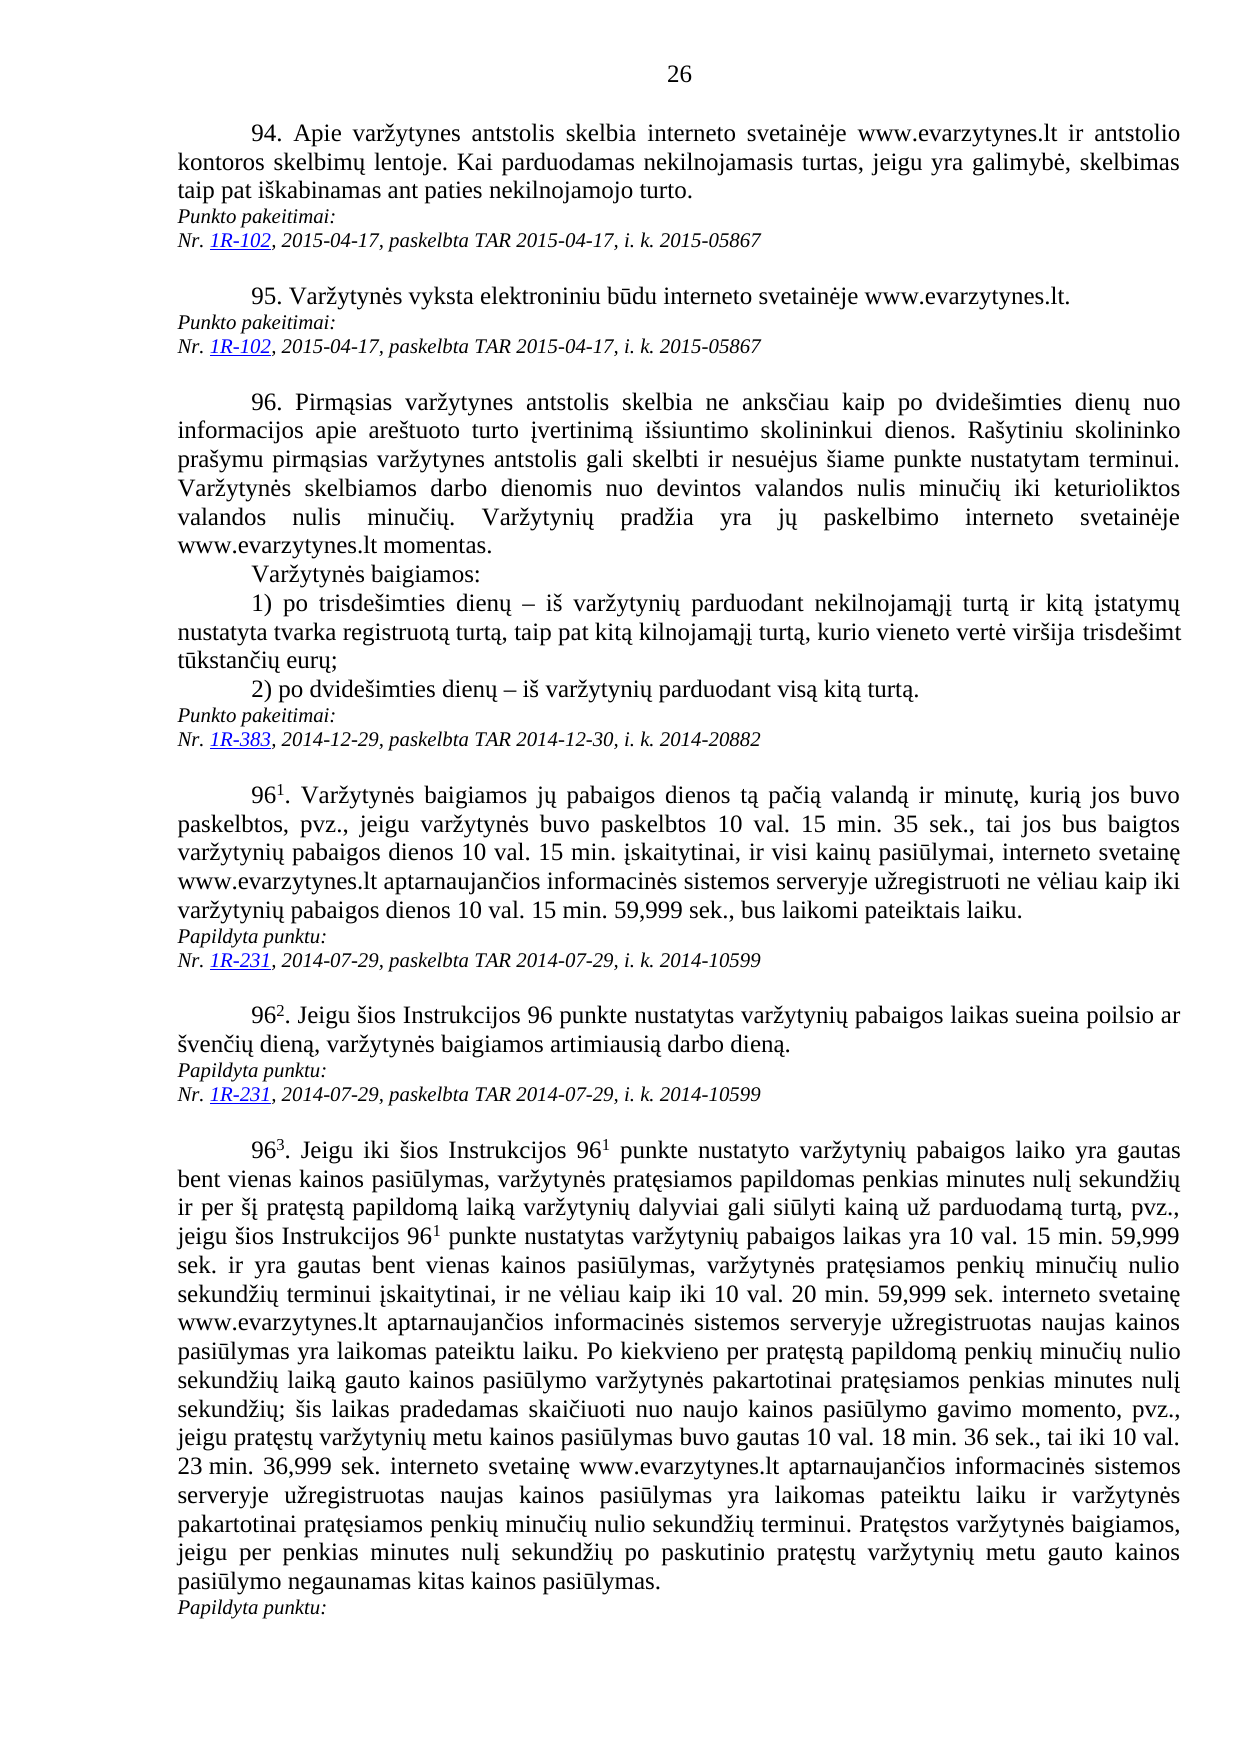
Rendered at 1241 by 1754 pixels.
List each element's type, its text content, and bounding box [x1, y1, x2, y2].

text Nr. 1R-383, 2014-12-29, paskelbta TAR 2014-12-30, i. k. 2014-20882 [177, 727, 1181, 751]
text 961. Varžytynės baigiamos jų pabaigos dienos tą pačią valandą ir minutę, kurią jos buvo paskelbtos, pvz., jeigu varžytynės buvo paskelbtos 10 val. 15 min. 35 sek., tai jos bus baigtos varžytynių pabaigos dienos 10 val. 15 min. įskaitytinai, ir visi kainų pasiūlymai, interneto svetainę www.evarzytynes.lt aptarnaujančios informacinės sistemos serveryje užregistruoti ne vėliau kaip iki varžytynių pabaigos dienos 10 val. 15 min. 59,999 sek., bus laikomi pateiktais laiku. [177, 780, 1181, 924]
text 95. Varžytynės vyksta elektroniniu būdu interneto svetainėje www.evarzytynes.lt. [177, 281, 1181, 310]
text 963. Jeigu iki šios Instrukcijos 961 punkte nustatyto varžytynių pabaigos laiko yra gautas bent vienas kainos pasiūlymas, varžytynės pratęsiamos papildomas penkias minutes nulį sekundžių ir per šį pratęstą papildomą laiką varžytynių dalyviai gali siūlyti kainą už parduodamą turtą, pvz., jeigu šios Instrukcijos 961 punkte nustatytas varžytynių pabaigos laikas yra 10 val. 15 min. 59,999 sek. ir yra gautas bent vienas kainos pasiūlymas, varžytynės pratęsiamos penkių minučių nulio sekundžių terminui įskaitytinai, ir ne vėliau kaip iki 10 val. 20 min. 59,999 sek. interneto svetainę www.evarzytynes.lt aptarnaujančios informacinės sistemos serveryje užregistruotas naujas kainos pasiūlymas yra laikomas pateiktu laiku. Po kiekvieno per pratęstą papildomą penkių minučių nulio sekundžių laiką gauto kainos pasiūlymo varžytynės pakartotinai pratęsiamos penkias minutes nulį sekundžių; šis laikas pradedamas skaičiuoti nuo naujo kainos pasiūlymo gavimo momento, pvz., jeigu pratęstų varžytynių metu kainos pasiūlymas buvo gautas 10 val. 18 min. 36 sek., tai iki 10 val. 23 min. 36,999 sek. interneto svetainę www.evarzytynes.lt aptarnaujančios informacinės sistemos serveryje užregistruotas naujas kainos pasiūlymas yra laikomas pateiktu laiku ir varžytynės pakartotinai pratęsiamos penkių minučių nulio sekundžių terminui. Pratęstos varžytynės baigiamos, jeigu per penkias minutes nulį sekundžių po paskutinio pratęstų varžytynių metu gauto kainos pasiūlymo negaunamas kitas kainos pasiūlymas. [177, 1135, 1181, 1595]
text 962. Jeigu šios Instrukcijos 96 punkte nustatytas varžytynių pabaigos laikas sueina poilsio ar švenčių dieną, varžytynės baigiamos artimiausią darbo dieną. [177, 1001, 1181, 1058]
text Nr. 1R-231, 2014-07-29, paskelbta TAR 2014-07-29, i. k. 2014-10599 [177, 1082, 1181, 1106]
text Punkto pakeitimai: [177, 310, 1181, 334]
text Papildyta punktu: [177, 1058, 1181, 1082]
text Nr. 1R-231, 2014-07-29, paskelbta TAR 2014-07-29, i. k. 2014-10599 [177, 948, 1181, 972]
text 94. Apie varžytynes antstolis skelbia interneto svetainėje www.evarzytynes.lt ir antstolio kontoros skelbimų lentoje. Kai parduodamas nekilnojamasis turtas, jeigu yra galimybė, skelbimas taip pat iškabinamas ant paties nekilnojamojo turto. [177, 118, 1181, 204]
text Nr. 1R-102, 2015-04-17, paskelbta TAR 2015-04-17, i. k. 2015-05867 [177, 334, 1181, 358]
text Varžytynės baigiamos: [177, 559, 1181, 588]
text Punkto pakeitimai: [177, 204, 1181, 228]
text Punkto pakeitimai: [177, 703, 1181, 727]
text Papildyta punktu: [177, 1595, 1181, 1619]
text 1) po trisdešimties dienų – iš varžytynių parduodant nekilnojamąjį turtą ir kitą įstatymų nustatyta tvarka registruotą turtą, taip pat kitą kilnojamąjį turtą, kurio vieneto vertė viršija trisdešimt tūkstančių eurų; [177, 588, 1181, 674]
text 2) po dvidešimties dienų – iš varžytynių parduodant visą kitą turtą. [177, 674, 1181, 703]
text Nr. 1R-102, 2015-04-17, paskelbta TAR 2015-04-17, i. k. 2015-05867 [177, 228, 1181, 252]
text 96. Pirmąsias varžytynes antstolis skelbia ne anksčiau kaip po dvidešimties dienų nuo informacijos apie areštuoto turto įvertinimą išsiuntimo skolininkui dienos. Rašytiniu skolininko prašymu pirmąsias varžytynes antstolis gali skelbti ir nesuėjus šiame punkte nustatytam terminui. Varžytynės skelbiamos darbo dienomis nuo devintos valandos nulis minučių iki keturioliktos valandos nulis minučių. Varžytynių pradžia yra jų paskelbimo interneto svetainėje www.evarzytynes.lt momentas. [177, 387, 1181, 559]
text Papildyta punktu: [177, 924, 1181, 948]
